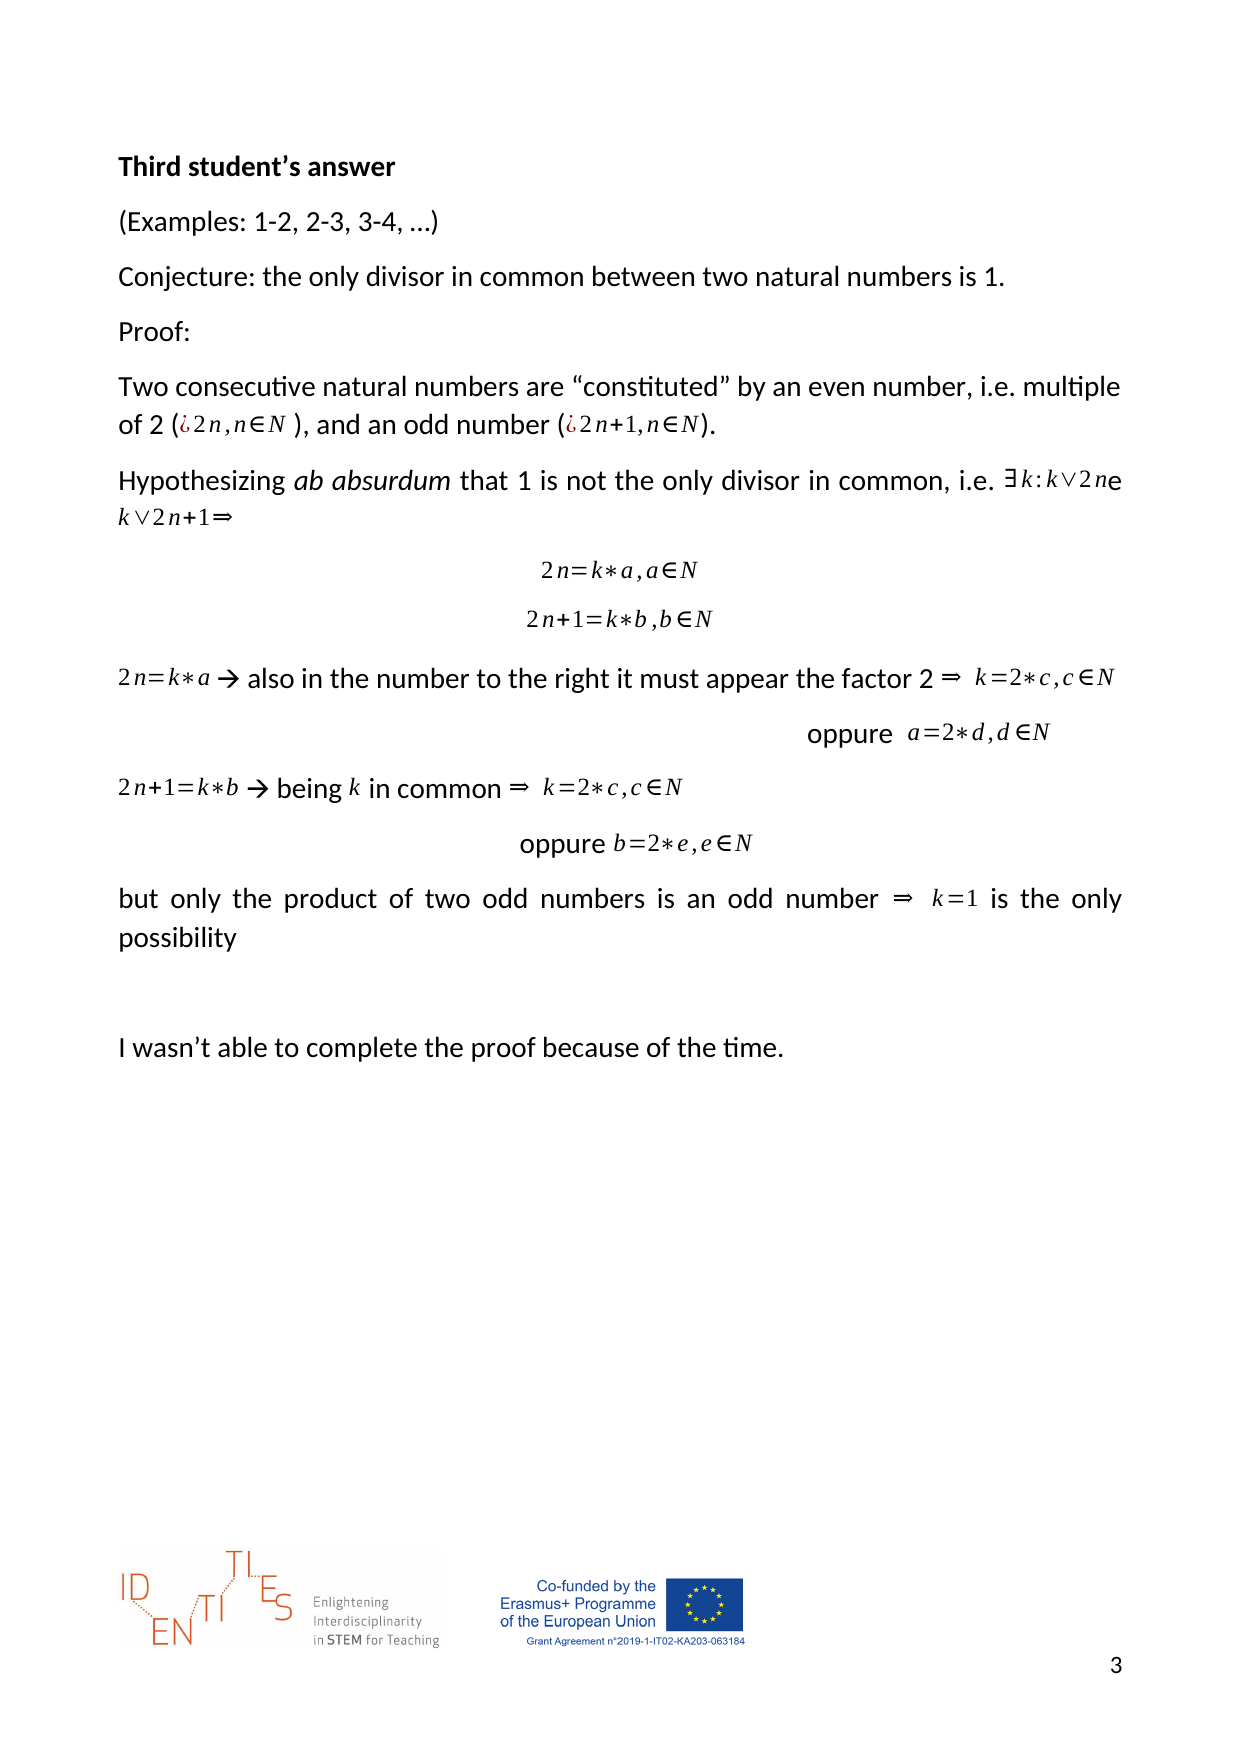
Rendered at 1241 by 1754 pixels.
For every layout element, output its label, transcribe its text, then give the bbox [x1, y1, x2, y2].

text Two consecutive natural numbers are “constituted” by an even number, i.e. multiple of 2 ( ), and an odd number (). [118, 368, 1122, 442]
text Conjecture: the only divisor in common between two natural numbers is 1. [118, 258, 1122, 293]
text (Examples: 1-2, 2-3, 3-4, …) [118, 203, 1122, 238]
text 🡪 also in the number to the right it must appear the factor 2 [118, 660, 1122, 695]
text 🡪 being in common [118, 770, 1122, 806]
text Proof: [118, 313, 1122, 348]
text Hypothesizing ab absurdum that 1 is not the only divisor in common, i.e. e [118, 462, 1122, 536]
text I wasn’t able to complete the proof because of the time. [118, 1029, 1122, 1064]
text oppure [118, 715, 1122, 751]
picture [118, 1547, 443, 1650]
text oppure [118, 825, 1122, 861]
text but only the product of two odd numbers is an odd number is the only possibility [118, 880, 1122, 954]
text Third student’s answer [118, 148, 1122, 183]
picture [495, 1576, 745, 1650]
